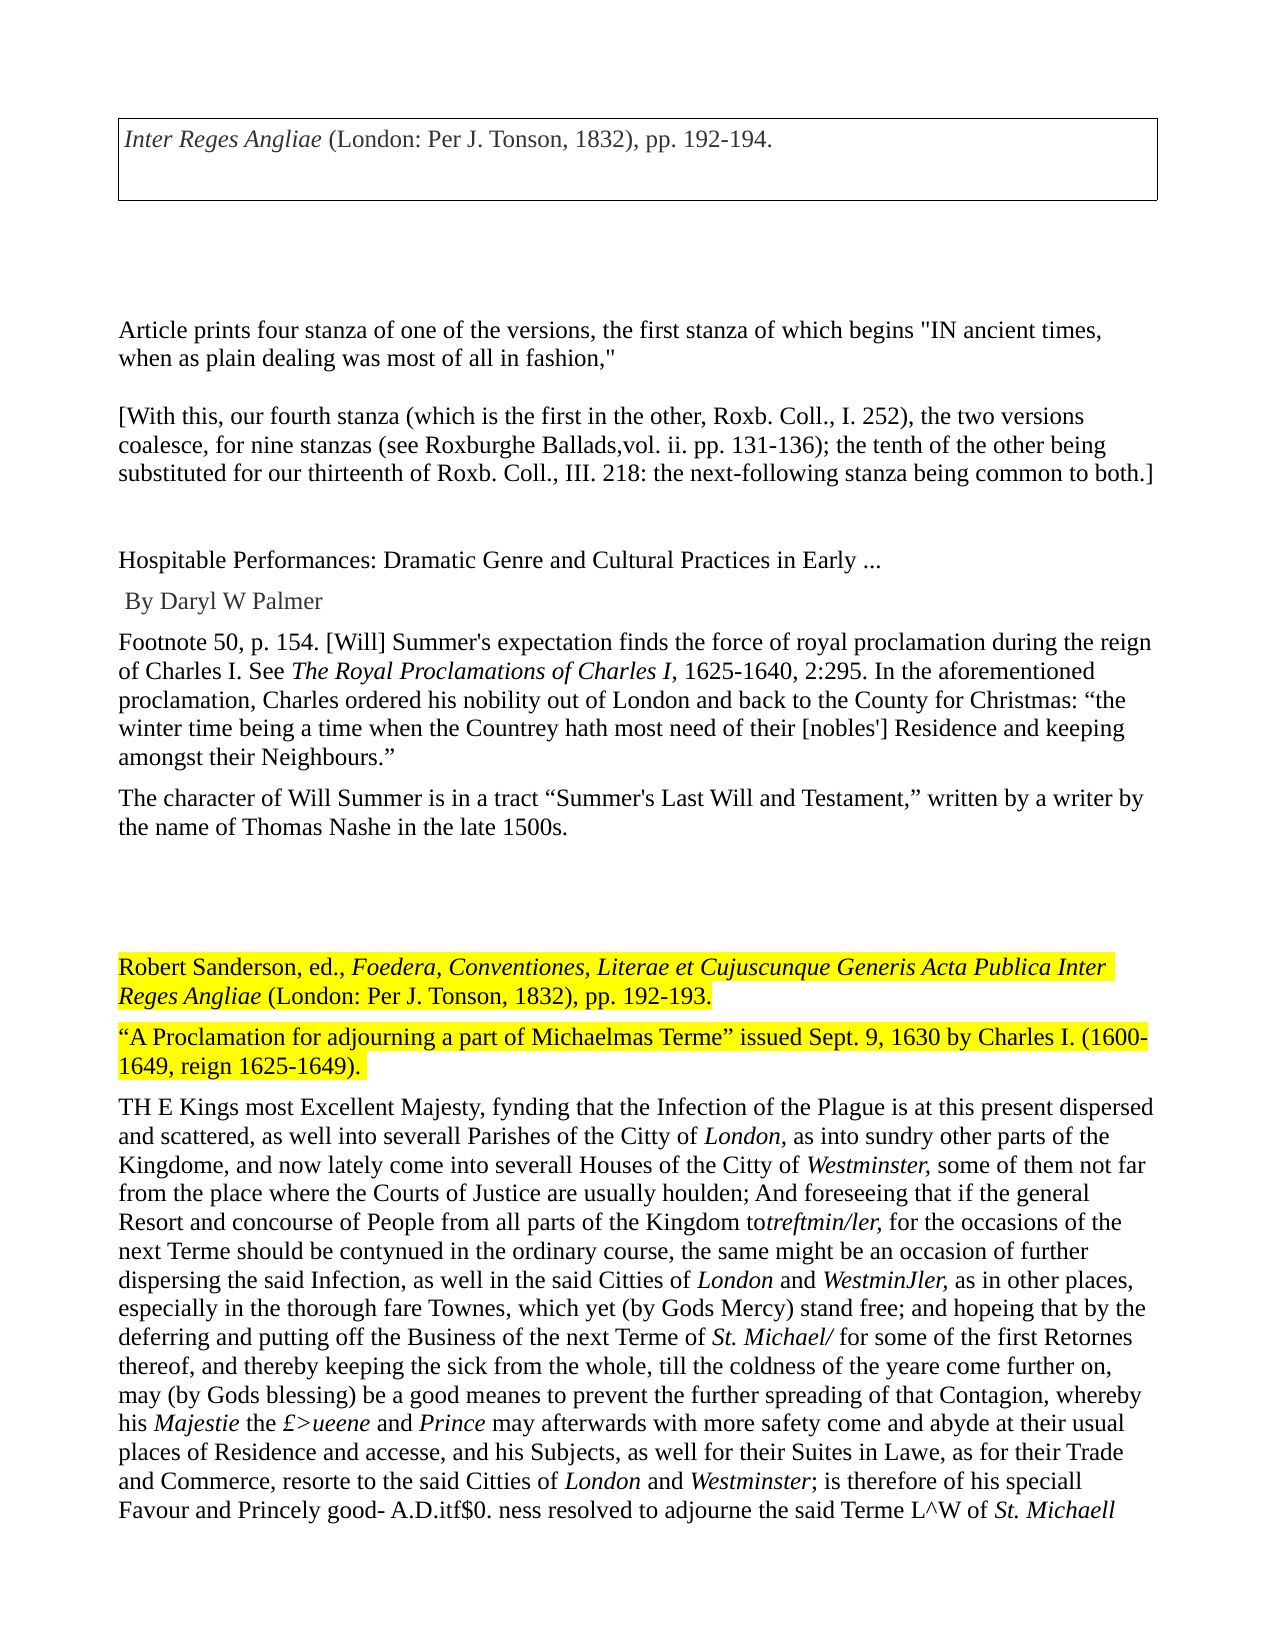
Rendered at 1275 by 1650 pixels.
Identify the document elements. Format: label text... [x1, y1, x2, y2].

text Article prints four stanza of one of the versions, the first stanza of which begins "IN ancient times, when as plain dealing was most of all in fashion," [118, 315, 1157, 372]
table_header Inter Reges Angliae (London: Per J. Tonson, 1832), pp. 192-194. [119, 119, 1157, 200]
text The character of Will Summer is in a tract “Summer's Last Will and Testament,” written by a writer by the name of Thomas Nashe in the late 1500s. [118, 783, 1157, 841]
text Hospitable Performances: Dramatic Genre and Cultural Practices in Early ... [118, 545, 1157, 573]
text By Daryl W Palmer [118, 586, 1157, 615]
text Robert Sanderson, ed., Foedera, Conventiones, Literae et Cujuscunque Generis Acta Publica Inter Reges Angliae (London: Per J. Tonson, 1832), pp. 192-193. [118, 952, 1157, 1010]
text Footnote 50, p. 154. [Will] Summer's expectation finds the force of royal proclamation during the reign of Charles I. See The Royal Proclamations of Charles I, 1625-1640, 2:295. In the aforementioned proclamation, Charles ordered his nobility out of London and back to the County for Christmas: “the winter time being a time when the Countrey hath most need of their [nobles'] Residence and keeping amongst their Neighbours.” [118, 627, 1157, 771]
text TH E Kings most Excellent Majesty, fynding that the Infection of the Plague is at this present dispersed and scattered, as well into severall Parishes of the Citty of London, as into sundry other parts of the Kingdome, and now lately come into severall Houses of the Citty of Westminster, some of them not far from the place where the Courts of Justice are usually houlden; And foreseeing that if the general Resort and concourse of People from all parts of the Kingdom totreftmin/ler, for the occasions of the next Terme should be contynued in the ordinary course, the same might be an occasion of further dispersing the said Infection, as well in the said Citties of London and WestminJler, as in other places, especially in the thorough fare Townes, which yet (by Gods Mercy) stand free; and hopeing that by the deferring and putting off the Business of the next Terme of St. Michael/ for some of the first Retornes thereof, and thereby keeping the sick from the whole, till the coldness of the yeare come further on, may (by Gods blessing) be a good meanes to prevent the further spreading of that Contagion, whereby his Majestie the £>ueene and Prince may afterwards with more safety come and abyde at their usual places of Residence and accesse, and his Subjects, as well for their Suites in Lawe, as for their Trade and Commerce, resorte to the said Citties of London and Westminster; is therefore of his speciall Favour and Princely good- A.D.itf$0. ness resolved to adjourne the said Terme L^W of St. Michaell [118, 1092, 1157, 1523]
text [With this, our fourth stanza (which is the first in the other, Roxb. Coll., I. 252), the two versions coalesce, for nine stanzas (see Roxburghe Ballads,vol. ii. pp. 131-136); the tenth of the other being substituted for our thirteenth of Roxb. Coll., III. 218: the next-following stanza being common to both.] [118, 401, 1157, 487]
text “A Proclamation for adjourning a part of Michaelmas Terme” issued Sept. 9, 1630 by Charles I. (1600-1649, reign 1625-1649). [118, 1022, 1157, 1080]
